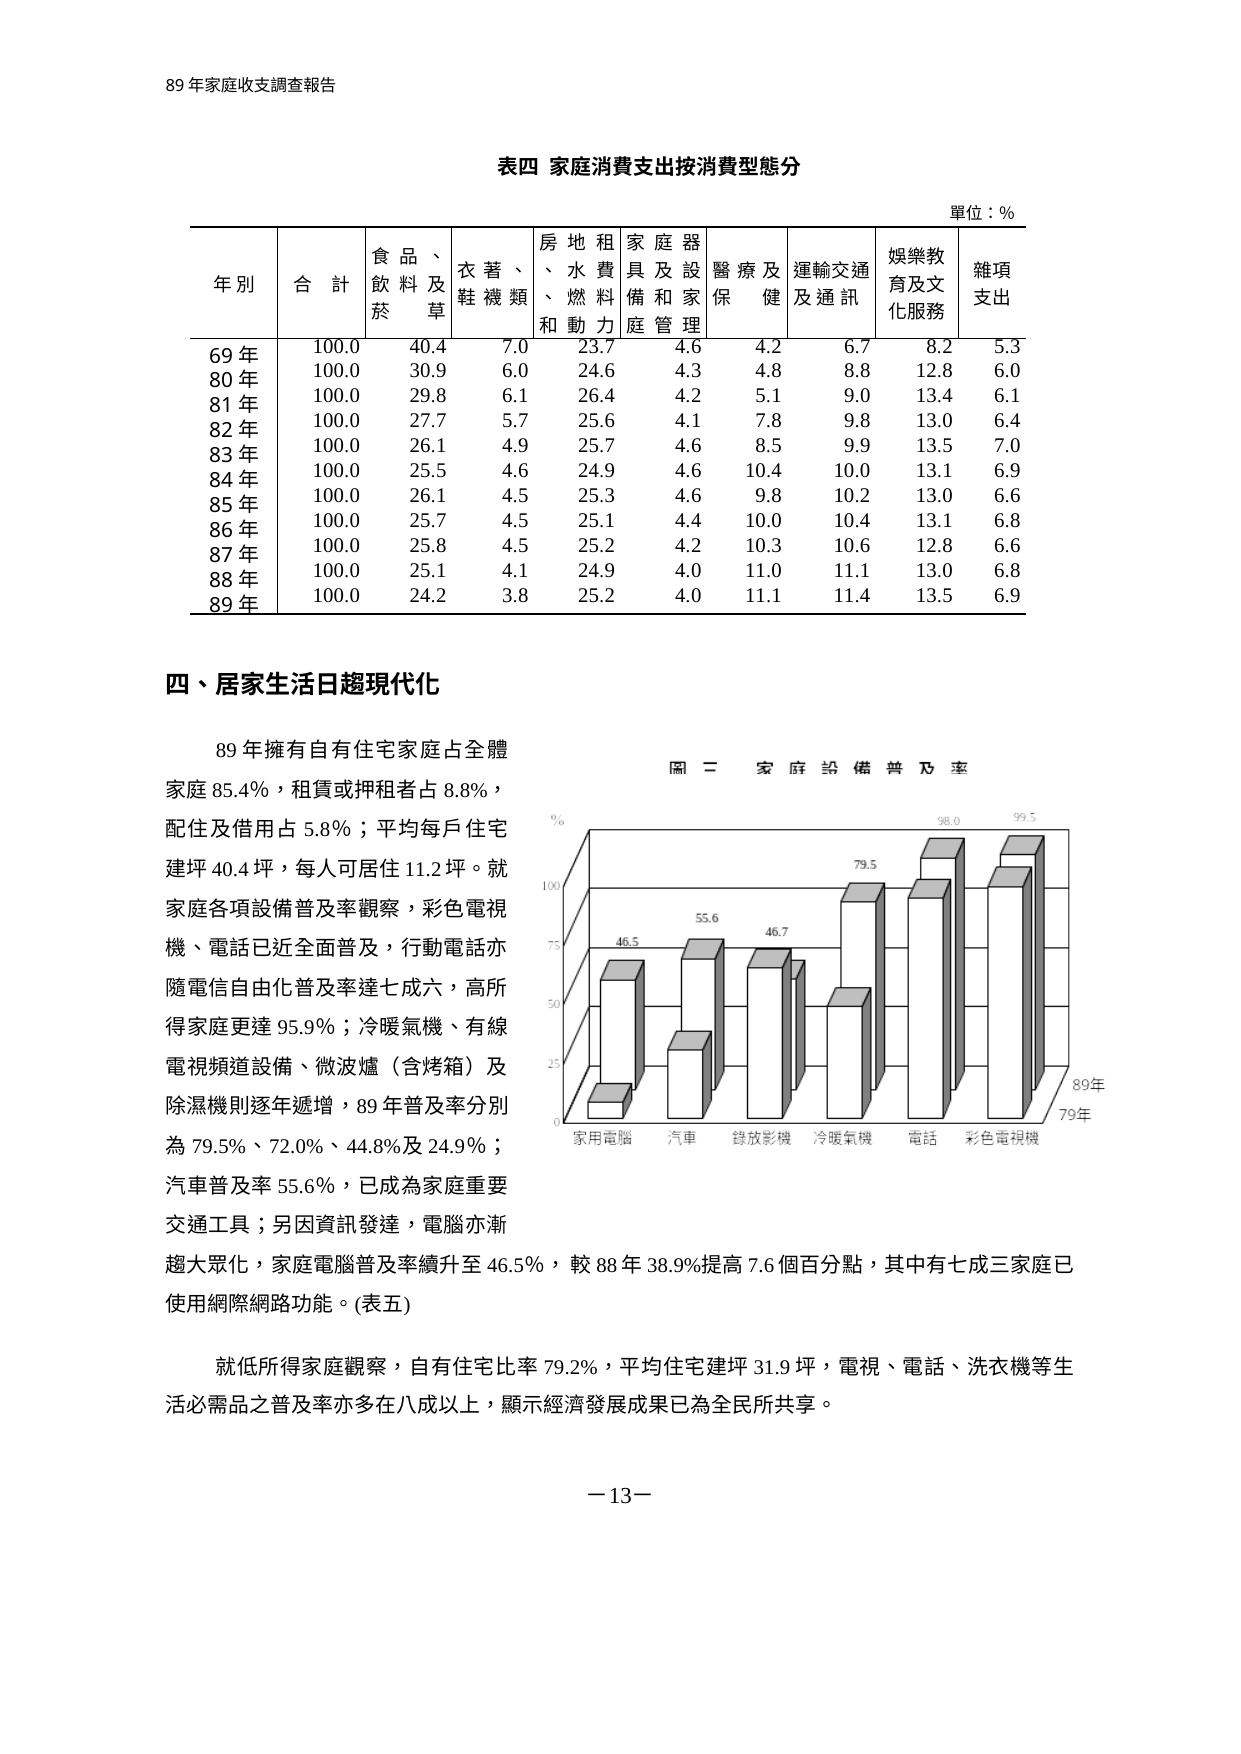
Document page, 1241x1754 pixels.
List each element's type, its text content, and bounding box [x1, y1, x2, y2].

table_header 房地租 、水費 、燃料和動力 [534, 228, 620, 338]
text 四、居家生活日趨現代化 [165, 665, 1075, 701]
table_cell  [365, 488, 452, 513]
table_cell  [365, 438, 452, 463]
table_cell  [876, 339, 958, 363]
table_cell  [707, 538, 787, 563]
table_cell  [534, 339, 620, 363]
table_cell  [534, 488, 620, 513]
table_cell  [534, 438, 620, 463]
table_cell 82 年 [190, 413, 277, 438]
table_cell  [876, 538, 958, 563]
table_cell  [958, 339, 1026, 363]
table_cell  [278, 413, 365, 438]
text 單位：％ [165, 194, 1015, 226]
table_cell  [452, 488, 534, 513]
table_cell  [707, 513, 787, 538]
table_cell 84 年 [190, 463, 277, 488]
table_cell  [620, 588, 707, 613]
text 就低所得家庭觀察，自有住宅比率79.2%，平均住宅建坪31.9坪，電視、電話、洗衣機等生活必需品之普及率亦多在八成以上，顯示經濟發展成果已為全民所共享。 [165, 1345, 1075, 1420]
table_cell  [365, 363, 452, 388]
table_header 年 別 [190, 228, 277, 338]
table_cell  [707, 438, 787, 463]
table_cell  [787, 413, 876, 438]
table_cell  [365, 588, 452, 613]
table_cell  [620, 413, 707, 438]
table_header 娛樂教育及文化服務 [876, 228, 958, 338]
table_cell 69 年 [190, 339, 277, 363]
text 表四 家庭消費支出按消費型態分 [165, 144, 1075, 182]
table_cell 87 年 [190, 538, 277, 563]
text 89年擁有自有住宅家庭占全體家庭85.4％，租賃或押租者占8.8%，配住及借用占5.8％；平均每戶住宅建坪40.4坪，每人可居住11.2坪。就家庭各項設備普及率觀察，彩色電視機、電話已近全面普及，行動電話亦隨電信自由化普及率達七成六，高所得家庭更達95.9％；冷暖氣機、有線電視頻道設備、微波爐（含烤箱）及除濕機則逐年遞增，89年普及率分別為79.5%、72.0%、44.8%及24.9％；汽車普及率55.6％，已成為家庭重要交通工具；另因資訊發達，電腦亦漸趨大眾化，家庭電腦普及率續升至46.5％， 較88年38.9%提高7.6個百分點，其中有七成三家庭已使用網際網路功能。(表五) [165, 726, 1128, 1320]
table_header 雜項 支出 [959, 228, 1026, 338]
table_cell  [876, 488, 958, 513]
table_cell  [452, 388, 534, 413]
table_cell  [958, 538, 1026, 563]
table_cell  [620, 339, 707, 363]
table_cell  [787, 463, 876, 488]
table_cell  [534, 538, 620, 563]
table_cell  [787, 513, 876, 538]
table_cell  [534, 363, 620, 388]
table_cell  [620, 513, 707, 538]
table_cell  [452, 413, 534, 438]
table_cell  [707, 563, 787, 588]
table_cell  [452, 339, 534, 363]
table_cell  [278, 538, 365, 563]
table_cell  [365, 388, 452, 413]
table_cell  [707, 463, 787, 488]
table_cell  [958, 513, 1026, 538]
table_cell  [278, 363, 365, 388]
table_header 運輸交通及 通 訊 [788, 228, 875, 338]
table_header 家庭器 具及設 備和家 庭管理 [621, 228, 706, 338]
table_cell  [707, 488, 787, 513]
table_cell  [620, 488, 707, 513]
table_cell  [958, 488, 1026, 513]
table_cell  [876, 363, 958, 388]
table_cell  [534, 413, 620, 438]
table_cell  [958, 363, 1026, 388]
table_cell  [707, 588, 787, 613]
table_cell  [787, 438, 876, 463]
table_cell  [958, 588, 1026, 613]
table_cell  [620, 438, 707, 463]
table_cell  [787, 363, 876, 388]
table_header 衣著、鞋襪類 [452, 228, 533, 338]
table_cell  [876, 563, 958, 588]
table_cell  [787, 538, 876, 563]
table_cell  [278, 339, 365, 363]
table_cell 83 年 [190, 438, 277, 463]
table_cell  [278, 488, 365, 513]
table_cell  [958, 388, 1026, 413]
table_cell  [452, 363, 534, 388]
table_cell  [958, 438, 1026, 463]
table_cell  [452, 438, 534, 463]
table_cell  [876, 413, 958, 438]
table_cell  [278, 513, 365, 538]
table_cell 85 年 [190, 488, 277, 513]
table_header 醫療及 保健 [707, 228, 787, 338]
table_cell  [278, 388, 365, 413]
table_cell  [707, 339, 787, 363]
table_cell  [876, 513, 958, 538]
table_cell  [452, 563, 534, 588]
table_cell  [787, 488, 876, 513]
table_cell 88 年 [190, 563, 277, 588]
table_cell  [278, 463, 365, 488]
table_cell  [365, 513, 452, 538]
table_cell  [707, 388, 787, 413]
table_cell  [452, 463, 534, 488]
table_cell  [787, 588, 876, 613]
table_cell  [534, 513, 620, 538]
table_cell  [876, 588, 958, 613]
table_cell  [707, 413, 787, 438]
table_cell 81 年 [190, 388, 277, 413]
table_cell  [707, 363, 787, 388]
table_cell  [787, 339, 876, 363]
table_cell  [452, 588, 534, 613]
table_cell  [876, 463, 958, 488]
table_cell  [534, 388, 620, 413]
table_cell  [620, 388, 707, 413]
table_cell  [365, 339, 452, 363]
table_cell  [620, 563, 707, 588]
table_cell  [452, 538, 534, 563]
table_cell  [365, 538, 452, 563]
table_cell  [787, 563, 876, 588]
table_cell  [278, 588, 365, 613]
table_cell  [958, 413, 1026, 438]
table_cell  [787, 388, 876, 413]
table_cell  [365, 413, 452, 438]
table_header 合 計 [278, 228, 365, 338]
table_cell  [534, 463, 620, 488]
table_cell  [534, 588, 620, 613]
table_cell 80 年 [190, 363, 277, 388]
table_cell 86 年 [190, 513, 277, 538]
table_cell  [876, 438, 958, 463]
table_cell  [452, 513, 534, 538]
table_cell  [278, 563, 365, 588]
table_cell  [876, 388, 958, 413]
table_cell 89 年 [190, 588, 277, 613]
table_cell  [365, 563, 452, 588]
table_cell  [278, 438, 365, 463]
table_cell  [620, 463, 707, 488]
table_cell  [365, 463, 452, 488]
table_cell  [620, 538, 707, 563]
table_cell  [534, 563, 620, 588]
table_cell  [958, 463, 1026, 488]
table_header 食品、飲料及 菸草 [366, 228, 451, 338]
table_cell  [620, 363, 707, 388]
table_cell  [958, 563, 1026, 588]
